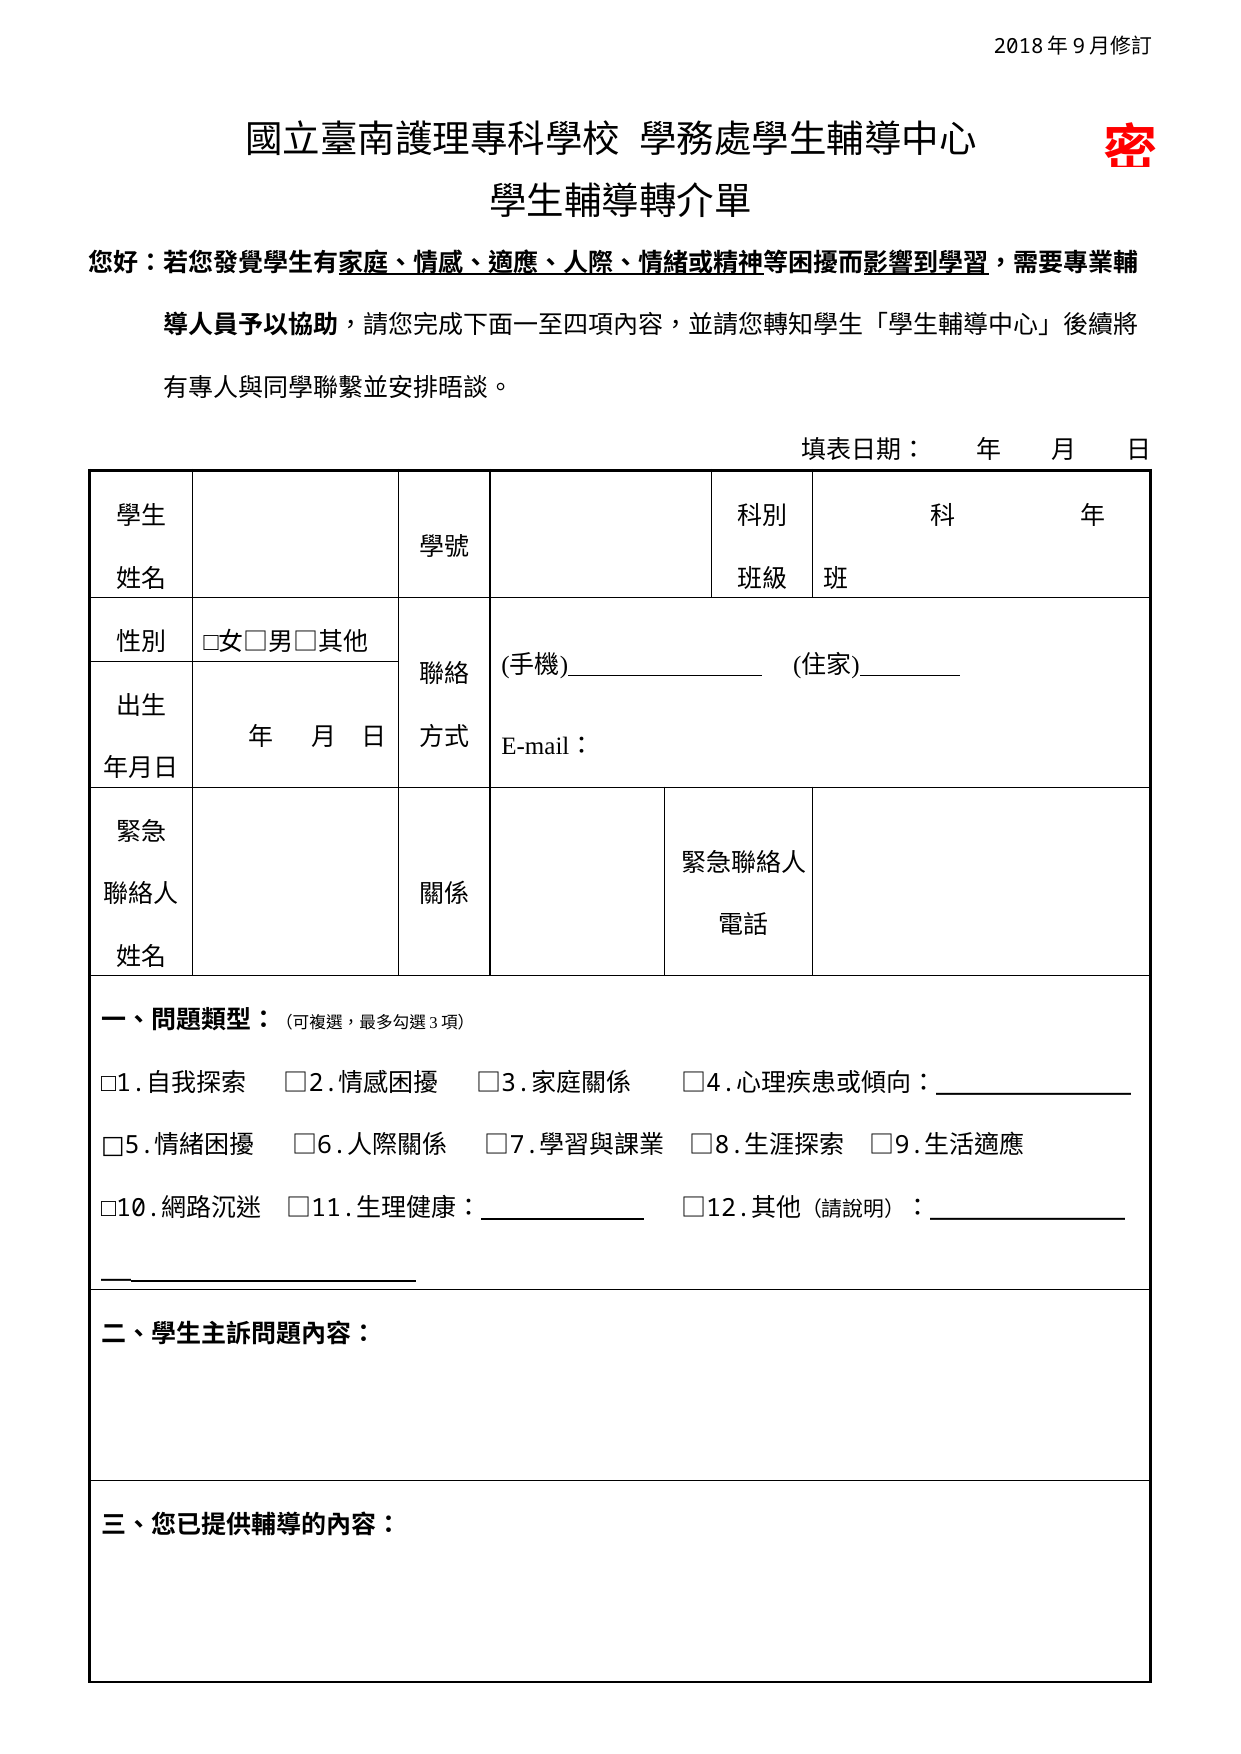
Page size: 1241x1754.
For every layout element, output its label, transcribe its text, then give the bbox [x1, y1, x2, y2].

table_header 學號 [399, 472, 489, 597]
table_cell 出生 年月日 [91, 662, 192, 787]
text 填表日期： 年 月 日 [89, 406, 1152, 469]
table_cell [491, 788, 664, 975]
table_header [491, 472, 711, 597]
table_cell 緊急 聯絡人 姓名 [91, 788, 192, 975]
text 您好：若您發覺學生有家庭、情感、適應、人際、情緒或精神等困擾而影響到學習，需要專業輔導人員予以協助，請您完成下面一至四項內容，並請您轉知學生「學生輔導中心」後續將有專人與同學聯繫並安排晤談。 [89, 219, 1152, 406]
text 國立臺南護理專科學校 學務處學生輔導中心 [89, 94, 1152, 156]
text 學生輔導轉介單 [89, 99, 1182, 219]
table_header 學生 姓名 [91, 472, 192, 597]
table_cell 三、您已提供輔導的內容： [91, 1481, 1149, 1681]
table_header 科別 班級 [712, 472, 812, 597]
table_cell □女□男□其他 [193, 598, 398, 661]
table_cell 二、學生主訴問題內容： [91, 1290, 1149, 1479]
table_cell [813, 788, 1149, 975]
table_cell 關係 [399, 788, 489, 975]
table_header 科 年 班 [813, 472, 1149, 597]
table_cell [193, 788, 398, 975]
table_cell 年 月 日 [193, 662, 398, 787]
table_cell 性別 [91, 598, 192, 661]
table_header [193, 472, 398, 597]
text 密 [1103, 107, 1167, 167]
table_cell (手機) (住家) E-mail： [491, 598, 1149, 787]
table_cell 一、問題類型：（可複選，最多勾選3項） □1.自我探索 □2.情感困擾 □3.家庭關係 □4.心理疾患或傾向：_____________ □5.情緒困擾 □6.人際關係 □7.學習與課業 □8.生涯探索 □9.生活適應 □10.網路沉迷 □11.生理健康： □12.其他（請說明）：_______________ [91, 976, 1149, 1289]
table_cell 聯絡 方式 [399, 598, 489, 787]
table_cell 緊急聯絡人 電話 [665, 788, 812, 975]
